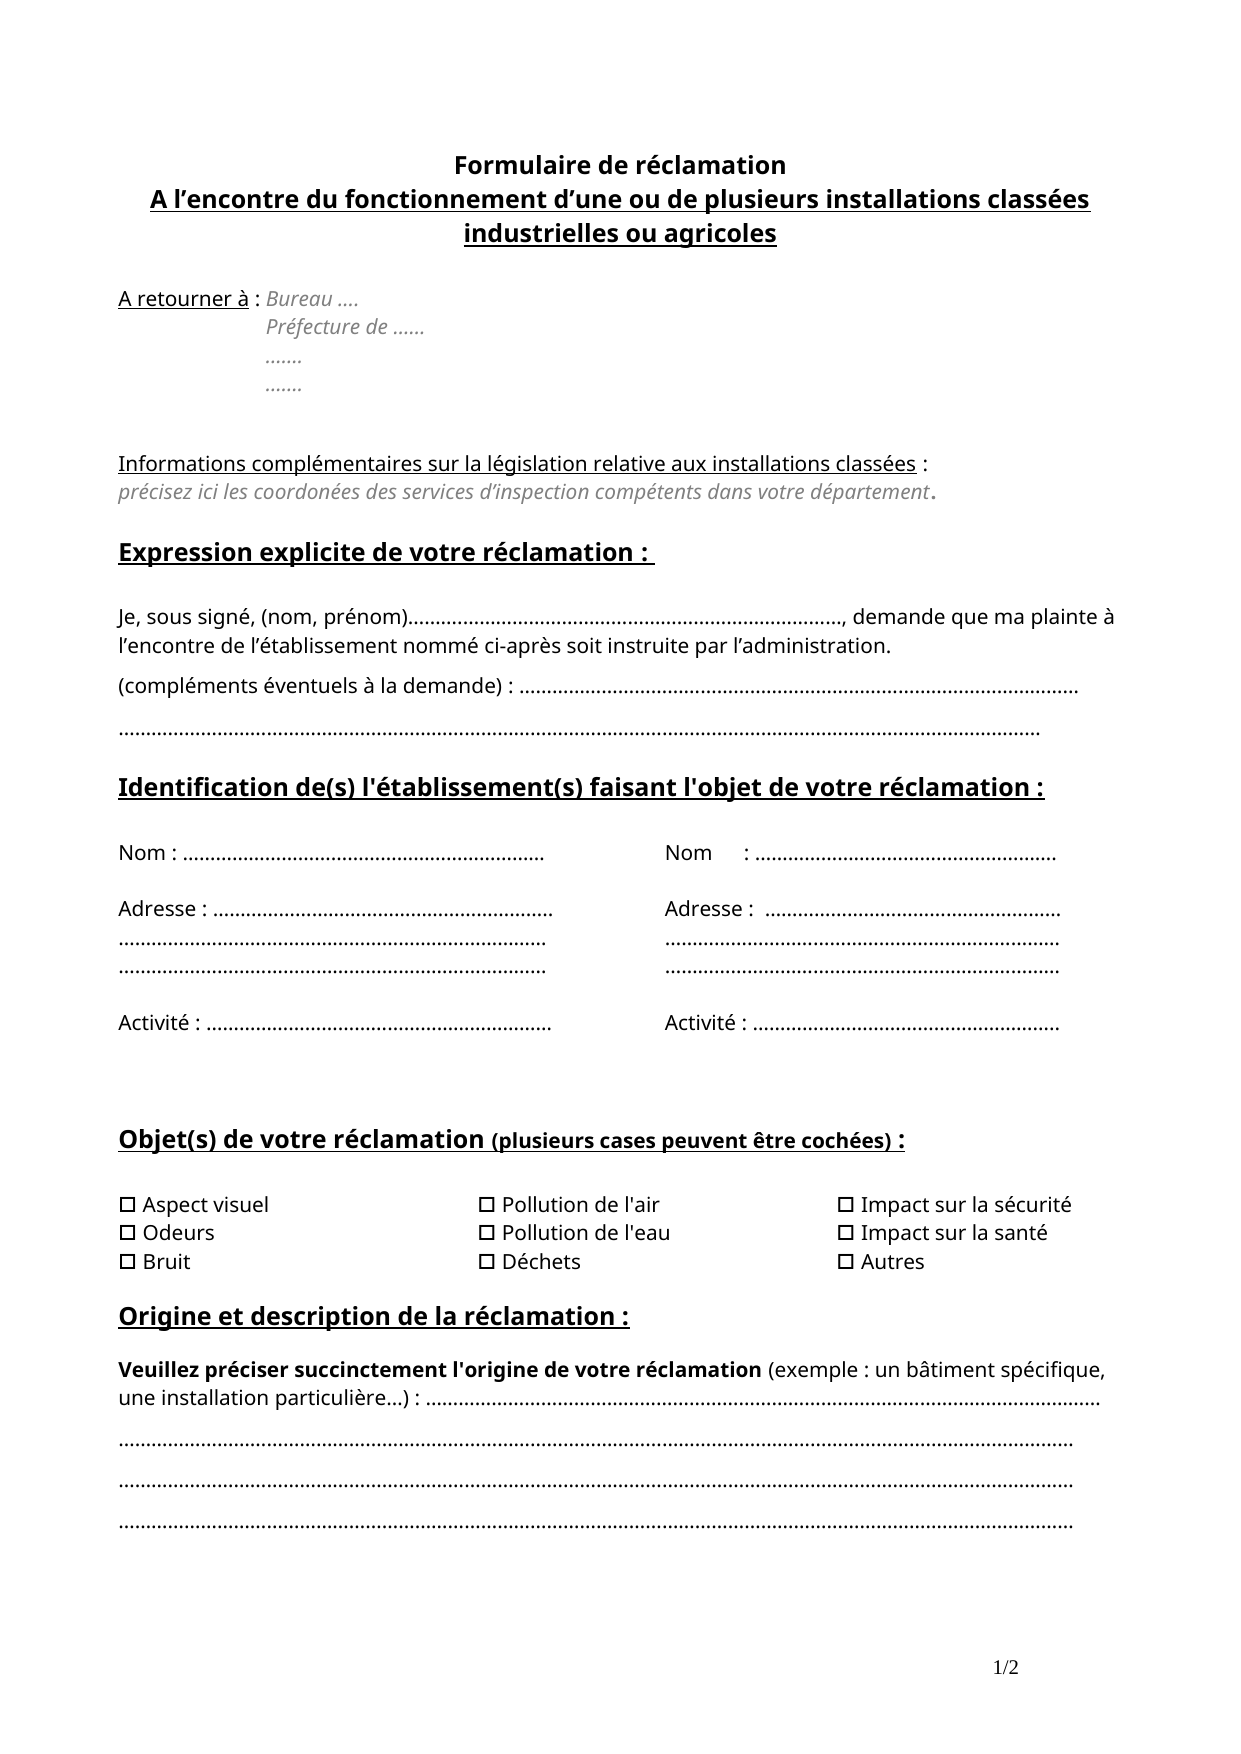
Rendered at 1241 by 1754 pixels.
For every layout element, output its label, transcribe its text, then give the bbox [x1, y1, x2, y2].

text  Autres [836, 1247, 1122, 1275]
text Je, sous signé, (nom, prénom)……….……………………………………………………………, demande que ma plainte à l’encontre de l’établissement nommé ci-après soit instruite par l’administration. [118, 602, 1122, 659]
text Informations complémentaires sur la législation relative aux installations classées : [118, 449, 1122, 477]
text précisez ici les coordonées des services d’inspection compétents dans votre département. [118, 477, 1122, 506]
text (compléments éventuels à la demande) : ………………………………………………………………………………………… [118, 672, 1122, 700]
text …………………………………………………………………………………………………………………………………………………… [118, 713, 1122, 741]
text A l’encontre du fonctionnement d’une ou de plusieurs installations classées industrielles ou agricoles [118, 182, 1122, 250]
text Formulaire de réclamation [118, 148, 1122, 182]
text Nom : ………………………………………………………… Nom : ………………………………………………. [118, 838, 1122, 866]
text  Déchets [477, 1247, 763, 1275]
text Origine et description de la réclamation : [118, 1298, 1122, 1332]
text Activité : ……………………………………………………… Activité : ……………………………………………….. [118, 1008, 1122, 1037]
text ………………………………………………………………………………………………………………………………………………………… [118, 1465, 1122, 1494]
text ……. [118, 341, 1122, 369]
text Adresse : …………………………………………………….. Adresse : ……………………………………………… [118, 894, 1122, 923]
text …………………………………………………………………… ……………………………………………………………… [118, 923, 1122, 951]
text Veuillez préciser succinctement l'origine de votre réclamation (exemple : un bâtiment spécifique, une installation particulière…) : …………………………………………………………………………………………………………… [118, 1355, 1122, 1412]
text A retourner à : Bureau …. [118, 284, 1122, 312]
text  Aspect visuel [118, 1190, 403, 1218]
text Objet(s) de votre réclamation (plusieurs cases peuvent être cochées) : [118, 1122, 1122, 1156]
text  Bruit [118, 1247, 403, 1275]
text ………………………………………………………………………………………………………………………………………………………… [118, 1424, 1122, 1453]
text ………………………………………………………………………………………………………………………………………………………… [118, 1506, 1122, 1534]
text  Pollution de l'eau [477, 1218, 763, 1247]
text Expression explicite de votre réclamation : [118, 534, 1122, 568]
text ……. [118, 369, 1122, 398]
text Identification de(s) l'établissement(s) faisant l'objet de votre réclamation : [118, 769, 1122, 803]
text  Impact sur la santé [836, 1218, 1122, 1247]
text  Odeurs [118, 1218, 403, 1247]
text …………………………………………………………………… ……………………………………………………………… [118, 951, 1122, 980]
text Préfecture de …… [118, 312, 1122, 341]
text  Impact sur la sécurité [836, 1190, 1122, 1218]
text  Pollution de l'air [477, 1190, 763, 1218]
